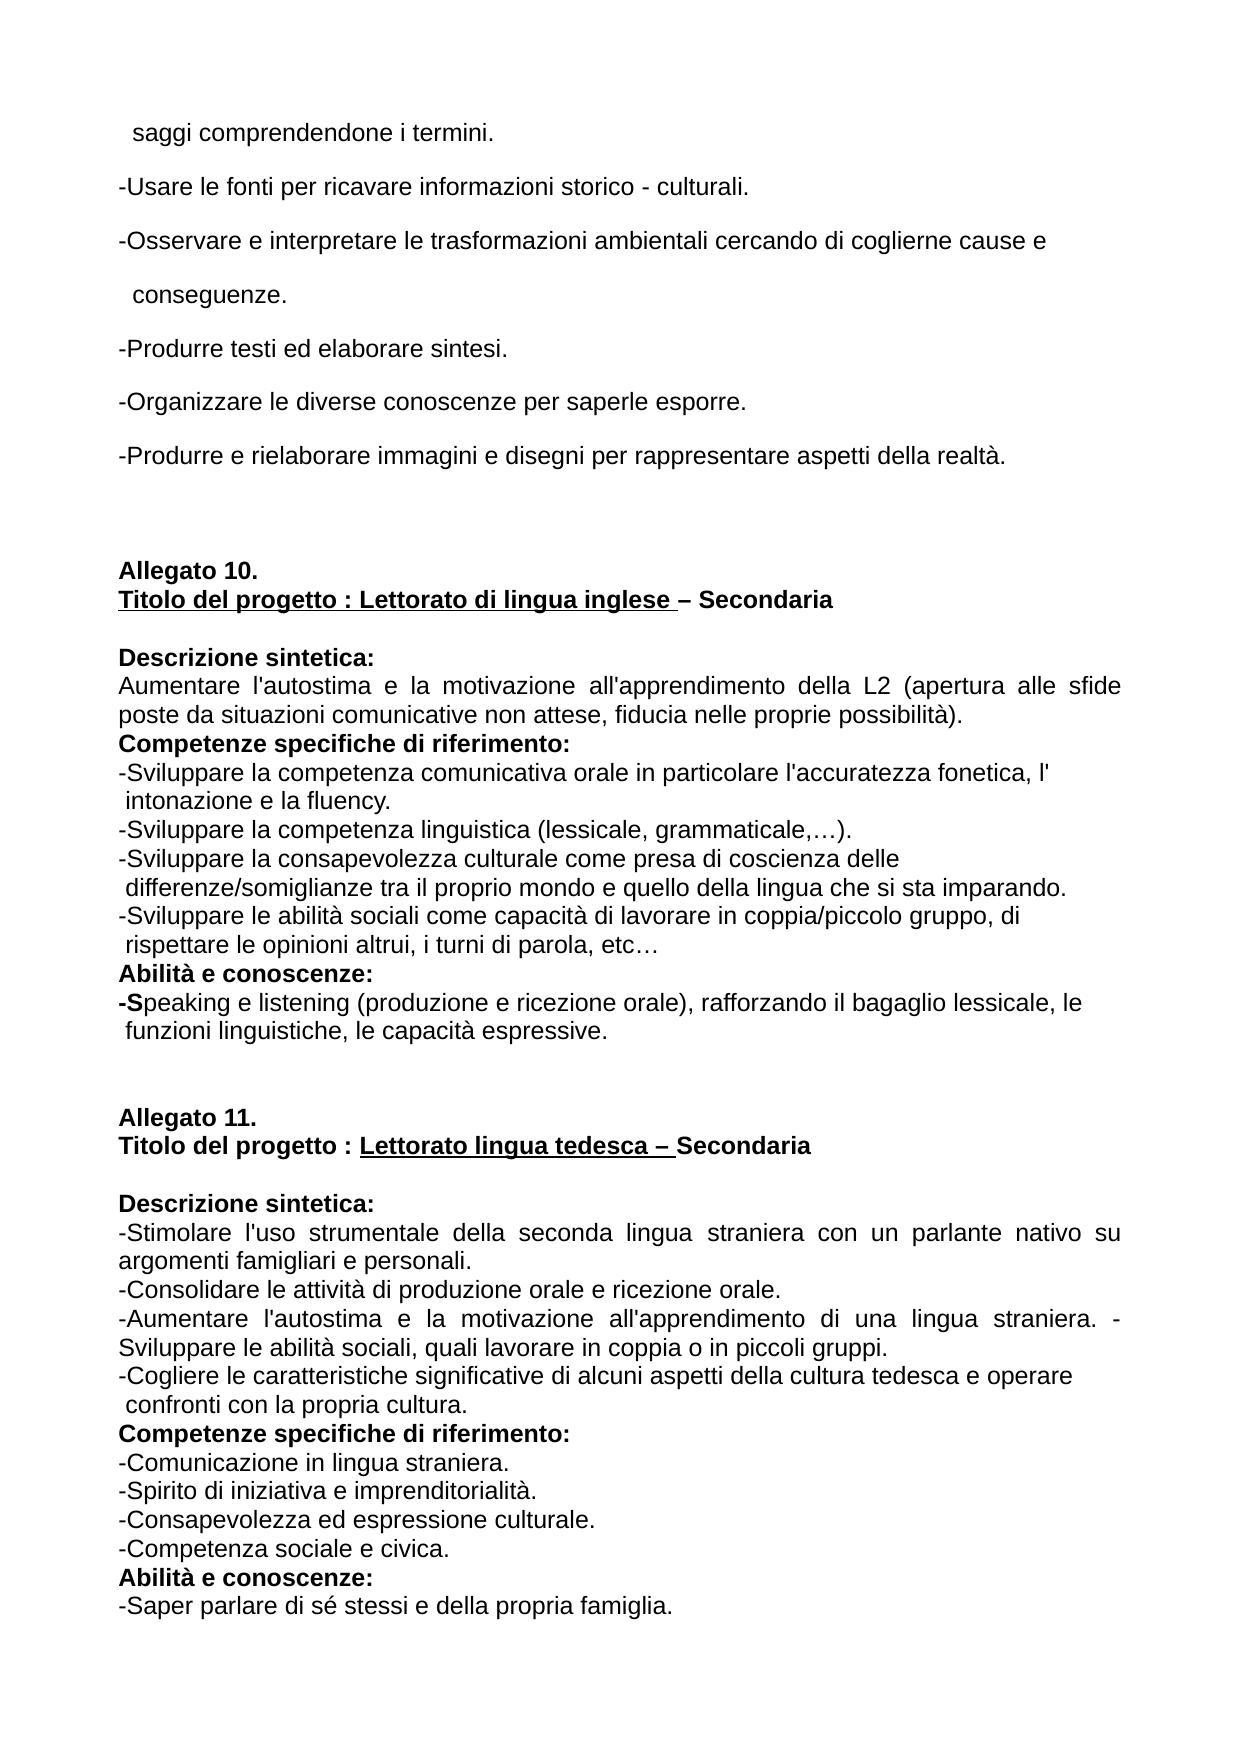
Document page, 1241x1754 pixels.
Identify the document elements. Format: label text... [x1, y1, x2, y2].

text -Comunicazione in lingua straniera. [118, 1447, 1122, 1476]
text -Sviluppare la competenza comunicativa orale in particolare l'accuratezza fonetica, l' [118, 757, 1122, 786]
text -Cogliere le caratteristiche significative di alcuni aspetti della cultura tedesca e operare [118, 1361, 1122, 1390]
text -Speaking e listening (produzione e ricezione orale), rafforzando il bagaglio lessicale, le [118, 987, 1122, 1016]
text -Sviluppare le abilità sociali come capacità di lavorare in coppia/piccolo gruppo, di [118, 901, 1122, 930]
text rispettare le opinioni altrui, i turni di parola, etc… [118, 930, 1122, 959]
text -Spirito di iniziativa e imprenditorialità. [118, 1476, 1122, 1505]
text Allegato 11. [118, 1102, 1122, 1131]
text Abilità e conoscenze: [118, 1562, 1122, 1591]
text Titolo del progetto : Lettorato di lingua inglese – Secondaria [118, 585, 1122, 614]
text Competenze specifiche di riferimento: [118, 1419, 1122, 1447]
text Titolo del progetto : Lettorato lingua tedesca – Secondaria [118, 1131, 1122, 1160]
text -Consolidare le attività di produzione orale e ricezione orale. [118, 1275, 1122, 1304]
text -Stimolare l'uso strumentale della seconda lingua straniera con un parlante nativo su argomenti famigliari e personali. [118, 1217, 1122, 1275]
text -Osservare e interpretare le trasformazioni ambientali cercando di coglierne cause e [118, 226, 1122, 254]
text saggi comprendendone i termini. [118, 118, 1122, 147]
text Descrizione sintetica: [118, 642, 1122, 671]
text differenze/somiglianze tra il proprio mondo e quello della lingua che si sta imparando. [118, 872, 1122, 901]
text funzioni linguistiche, le capacità espressive. [118, 1016, 1122, 1045]
text -Competenza sociale e civica. [118, 1534, 1122, 1562]
text -Usare le fonti per ricavare informazioni storico - culturali. [118, 172, 1122, 201]
text Abilità e conoscenze: [118, 959, 1122, 987]
text -Sviluppare la consapevolezza culturale come presa di coscienza delle [118, 844, 1122, 872]
text confronti con la propria cultura. [118, 1390, 1122, 1419]
text -Aumentare l'autostima e la motivazione all'apprendimento di una lingua straniera. -Sviluppare le abilità sociali, quali lavorare in coppia o in piccoli gruppi. [118, 1304, 1122, 1361]
text -Consapevolezza ed espressione culturale. [118, 1505, 1122, 1534]
text Competenze specifiche di riferimento: [118, 729, 1122, 757]
text conseguenze. [118, 280, 1122, 308]
text Descrizione sintetica: [118, 1189, 1122, 1217]
text -Organizzare le diverse conoscenze per saperle esporre. [118, 387, 1122, 416]
text intonazione e la fluency. [118, 786, 1122, 815]
text Aumentare l'autostima e la motivazione all'apprendimento della L2 (apertura alle sfide poste da situazioni comunicative non attese, fiducia nelle proprie possibilità). [118, 671, 1122, 729]
text Allegato 10. [118, 556, 1122, 585]
text -Saper parlare di sé stessi e della propria famiglia. [118, 1591, 1122, 1620]
text -Sviluppare la competenza linguistica (lessicale, grammaticale,…). [118, 815, 1122, 844]
text -Produrre e rielaborare immagini e disegni per rappresentare aspetti della realtà. [118, 441, 1122, 470]
text -Produrre testi ed elaborare sintesi. [118, 333, 1122, 362]
